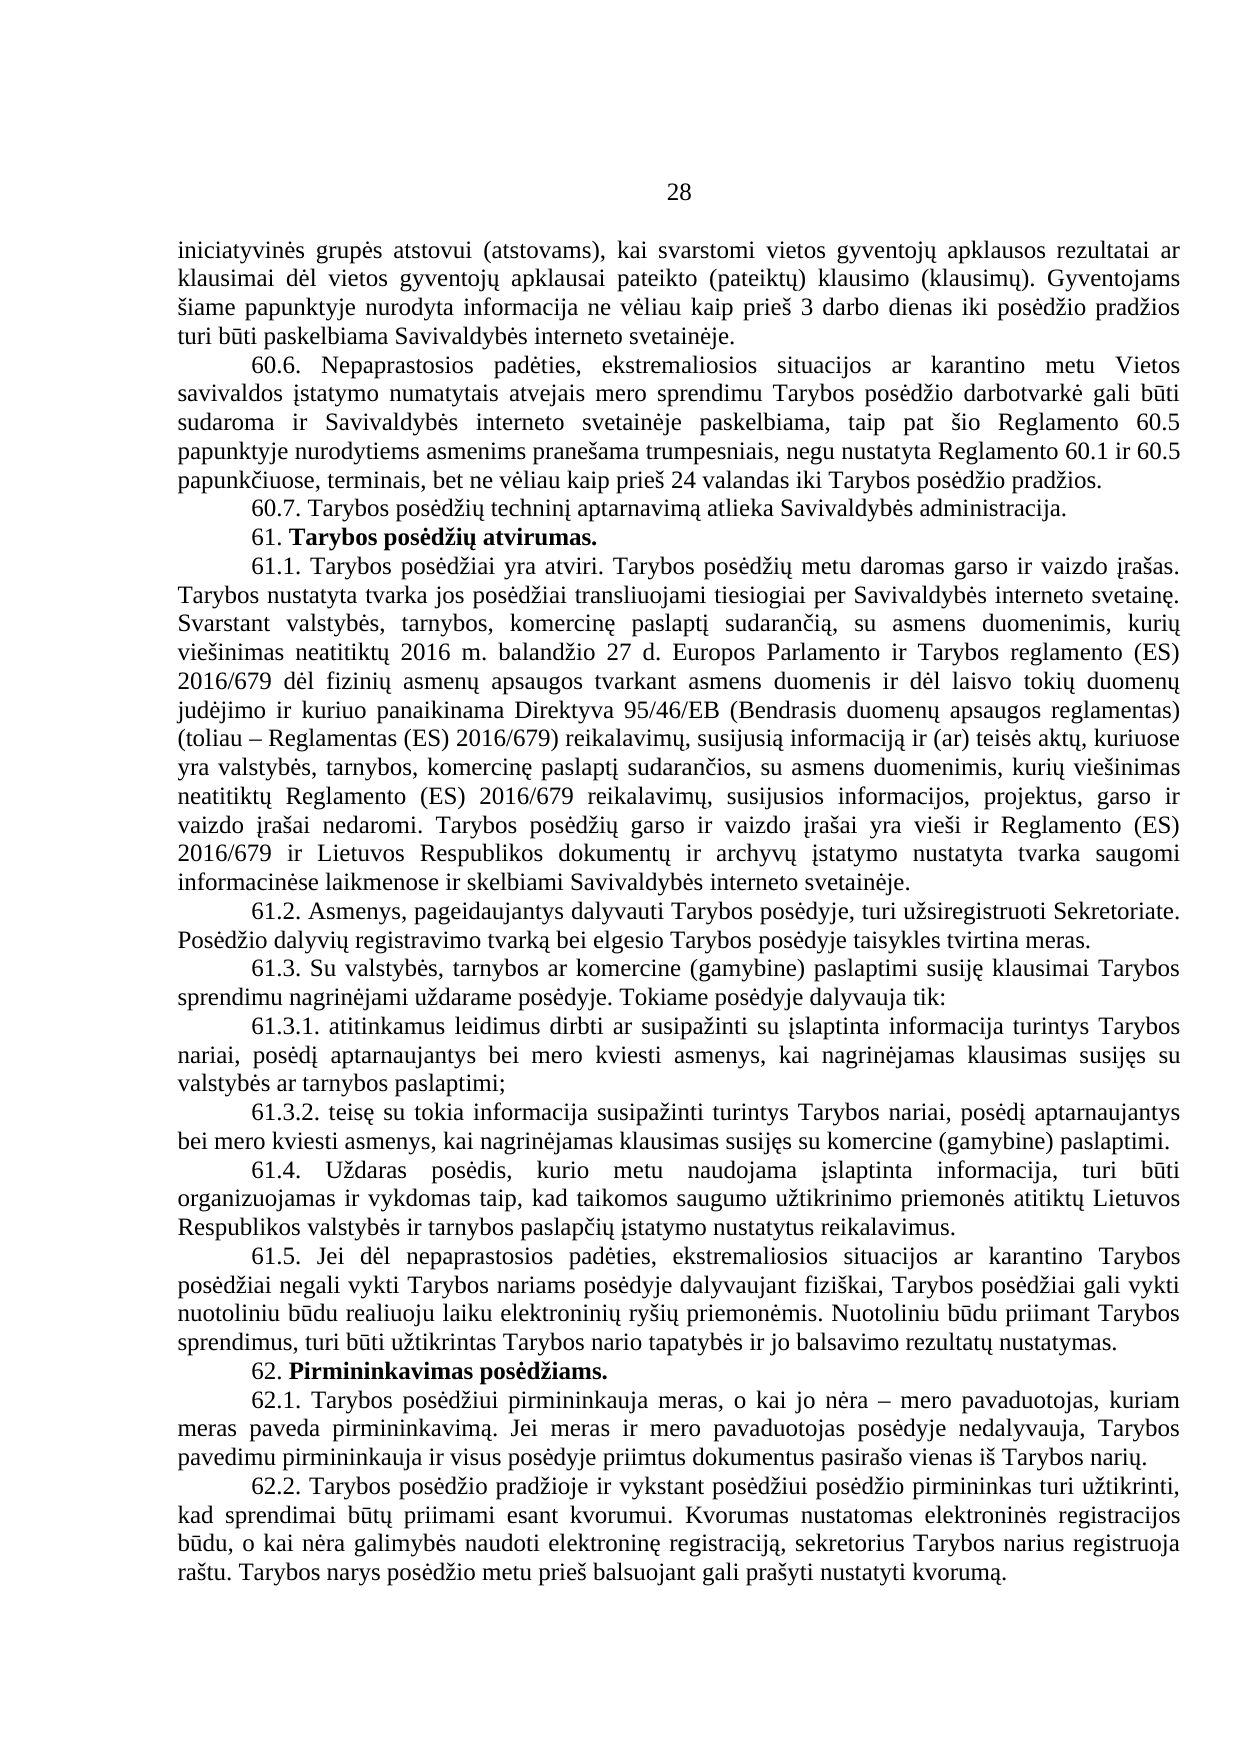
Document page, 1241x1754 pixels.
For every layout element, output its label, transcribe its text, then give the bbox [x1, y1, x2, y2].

text 61.5. Jei dėl nepaprastosios padėties, ekstremaliosios situacijos ar karantino Tarybos posėdžiai negali vykti Tarybos nariams posėdyje dalyvaujant fiziškai, Tarybos posėdžiai gali vykti nuotoliniu būdu realiuoju laiku elektroninių ryšių priemonėmis. Nuotoliniu būdu priimant Tarybos sprendimus, turi būti užtikrintas Tarybos nario tapatybės ir jo balsavimo rezultatų nustatymas. [177, 1241, 1181, 1356]
text 62.2. Tarybos posėdžio pradžioje ir vykstant posėdžiui posėdžio pirmininkas turi užtikrinti, kad sprendimai būtų priimami esant kvorumui. Kvorumas nustatomas elektroninės registracijos būdu, o kai nėra galimybės naudoti elektroninę registraciją, sekretorius Tarybos narius registruoja raštu. Tarybos narys posėdžio metu prieš balsuojant gali prašyti nustatyti kvorumą. [177, 1471, 1181, 1586]
text 61.3. Su valstybės, tarnybos ar komercine (gamybine) paslaptimi susiję klausimai Tarybos sprendimu nagrinėjami uždarame posėdyje. Tokiame posėdyje dalyvauja tik: [177, 953, 1181, 1011]
text iniciatyvinės grupės atstovui (atstovams), kai svarstomi vietos gyventojų apklausos rezultatai ar klausimai dėl vietos gyventojų apklausai pateikto (pateiktų) klausimo (klausimų). Gyventojams šiame papunktyje nurodyta informacija ne vėliau kaip prieš 3 darbo dienas iki posėdžio pradžios turi būti paskelbiama Savivaldybės interneto svetainėje. [177, 235, 1181, 350]
text 61.3.1. atitinkamus leidimus dirbti ar susipažinti su įslaptinta informacija turintys Tarybos nariai, posėdį aptarnaujantys bei mero kviesti asmenys, kai nagrinėjamas klausimas susijęs su valstybės ar tarnybos paslaptimi; [177, 1011, 1181, 1097]
text 61.2. Asmenys, pageidaujantys dalyvauti Tarybos posėdyje, turi užsiregistruoti Sekretoriate. Posėdžio dalyvių registravimo tvarką bei elgesio Tarybos posėdyje taisykles tvirtina meras. [177, 896, 1181, 953]
text 61.1. Tarybos posėdžiai yra atviri. Tarybos posėdžių metu daromas garso ir vaizdo įrašas. Tarybos nustatyta tvarka jos posėdžiai transliuojami tiesiogiai per Savivaldybės interneto svetainę. Svarstant valstybės, tarnybos, komercinę paslaptį sudarančią, su asmens duomenimis, kurių viešinimas neatitiktų 2016 m. balandžio 27 d. Europos Parlamento ir Tarybos reglamento (ES) 2016/679 dėl fizinių asmenų apsaugos tvarkant asmens duomenis ir dėl laisvo tokių duomenų judėjimo ir kuriuo panaikinama Direktyva 95/46/EB (Bendrasis duomenų apsaugos reglamentas) (toliau – Reglamentas (ES) 2016/679) reikalavimų, susijusią informaciją ir (ar) teisės aktų, kuriuose yra valstybės, tarnybos, komercinę paslaptį sudarančios, su asmens duomenimis, kurių viešinimas neatitiktų Reglamento (ES) 2016/679 reikalavimų, susijusios informacijos, projektus, garso ir vaizdo įrašai nedaromi. Tarybos posėdžių garso ir vaizdo įrašai yra vieši ir Reglamento (ES) 2016/679 ir Lietuvos Respublikos dokumentų ir archyvų įstatymo nustatyta tvarka saugomi informacinėse laikmenose ir skelbiami Savivaldybės interneto svetainėje. [177, 551, 1181, 896]
text 62. Pirmininkavimas posėdžiams. [177, 1356, 1181, 1385]
text 60.6. Nepaprastosios padėties, ekstremaliosios situacijos ar karantino metu Vietos savivaldos įstatymo numatytais atvejais mero sprendimu Tarybos posėdžio darbotvarkė gali būti sudaroma ir Savivaldybės interneto svetainėje paskelbiama, taip pat šio Reglamento 60.5 papunktyje nurodytiems asmenims pranešama trumpesniais, negu nustatyta Reglamento 60.1 ir 60.5 papunkčiuose, terminais, bet ne vėliau kaip prieš 24 valandas iki Tarybos posėdžio pradžios. [177, 350, 1181, 493]
text 61.3.2. teisę su tokia informacija susipažinti turintys Tarybos nariai, posėdį aptarnaujantys bei mero kviesti asmenys, kai nagrinėjamas klausimas susijęs su komercine (gamybine) paslaptimi. [177, 1097, 1181, 1155]
text 60.7. Tarybos posėdžių techninį aptarnavimą atlieka Savivaldybės administracija. [177, 493, 1181, 522]
text 62.1. Tarybos posėdžiui pirmininkauja meras, o kai jo nėra – mero pavaduotojas, kuriam meras paveda pirmininkavimą. Jei meras ir mero pavaduotojas posėdyje nedalyvauja, Tarybos pavedimu pirmininkauja ir visus posėdyje priimtus dokumentus pasirašo vienas iš Tarybos narių. [177, 1385, 1181, 1471]
text 61.4. Uždaras posėdis, kurio metu naudojama įslaptinta informacija, turi būti organizuojamas ir vykdomas taip, kad taikomos saugumo užtikrinimo priemonės atitiktų Lietuvos Respublikos valstybės ir tarnybos paslapčių įstatymo nustatytus reikalavimus. [177, 1155, 1181, 1241]
text 61. Tarybos posėdžių atvirumas. [177, 522, 1181, 551]
